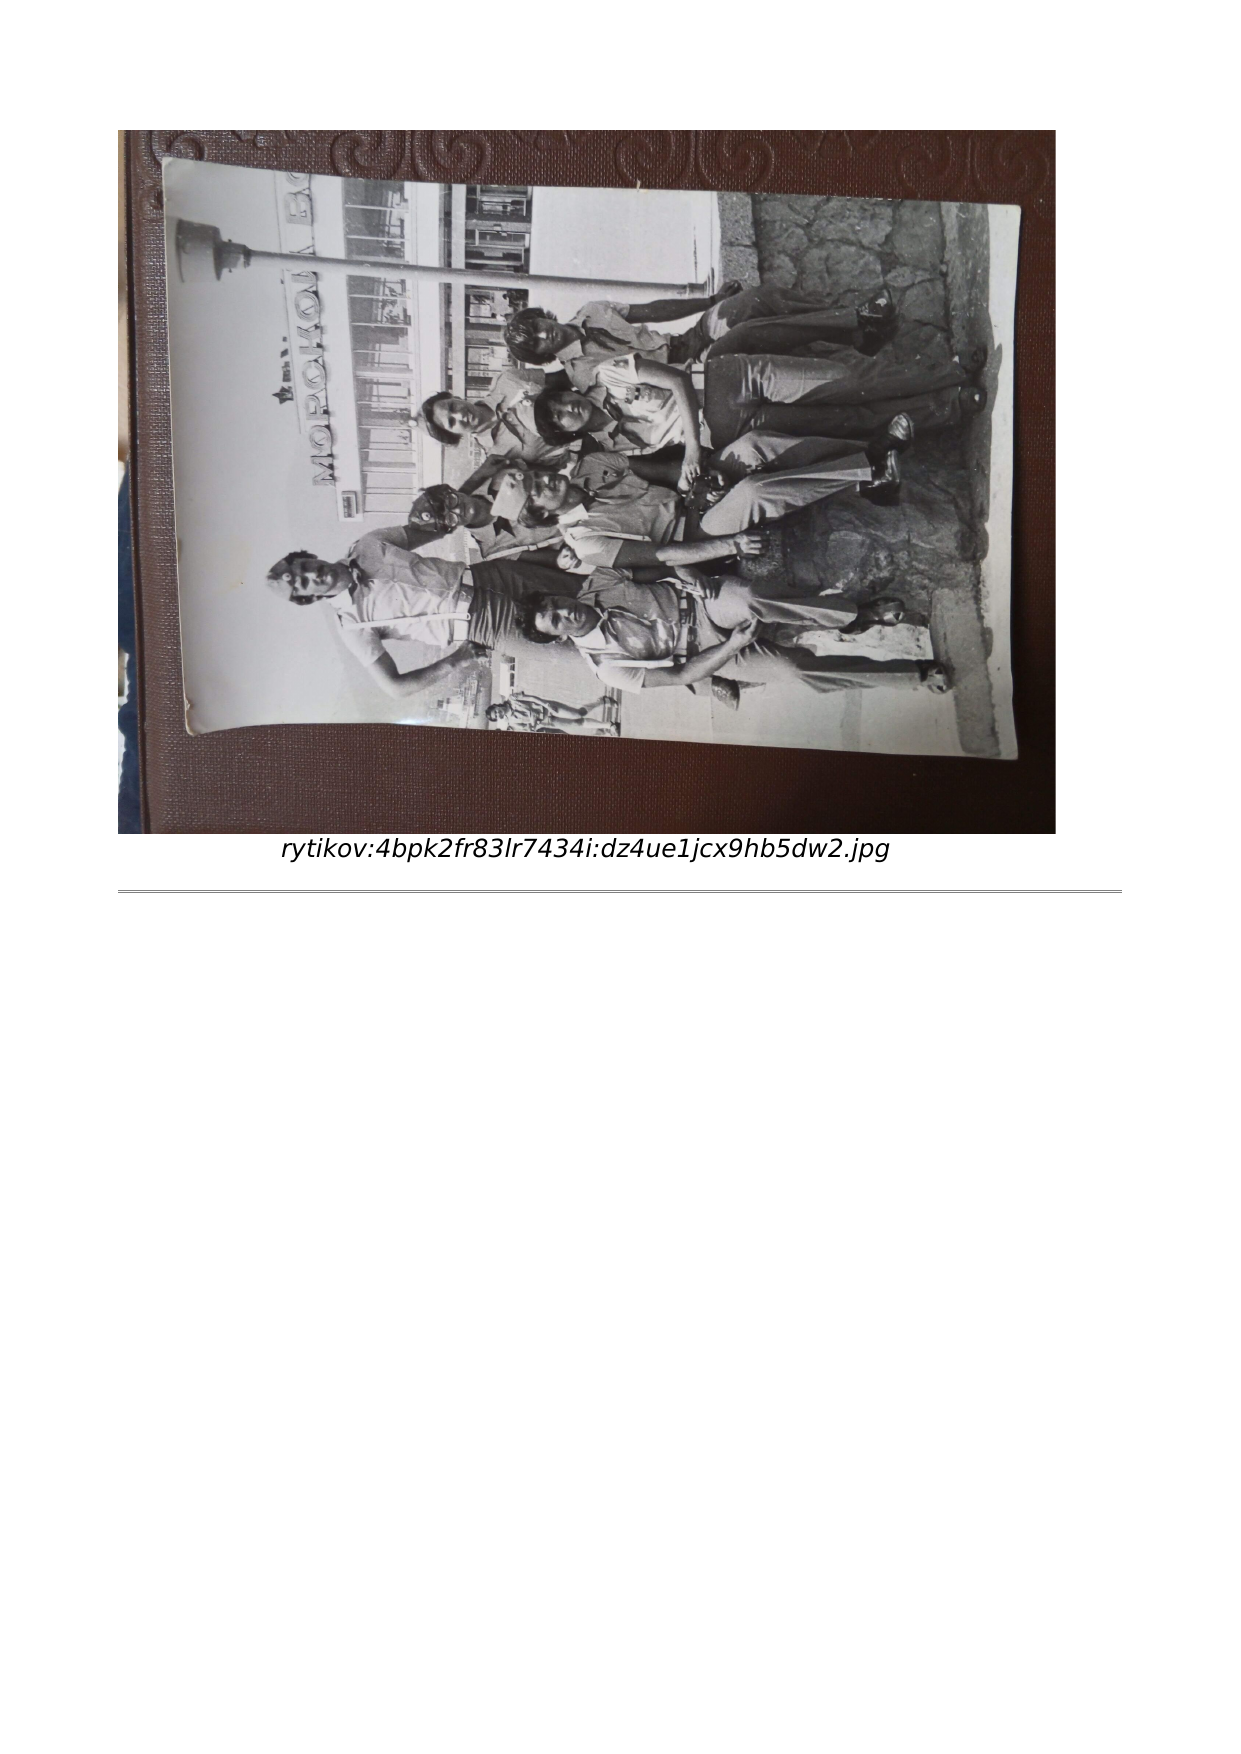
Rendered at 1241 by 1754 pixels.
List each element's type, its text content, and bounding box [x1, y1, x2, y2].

picture [118, 130, 1056, 834]
text rytikov:4bpk2fr83lr7434i:dz4ue1jcx9hb5dw2.jpg [118, 834, 1056, 863]
